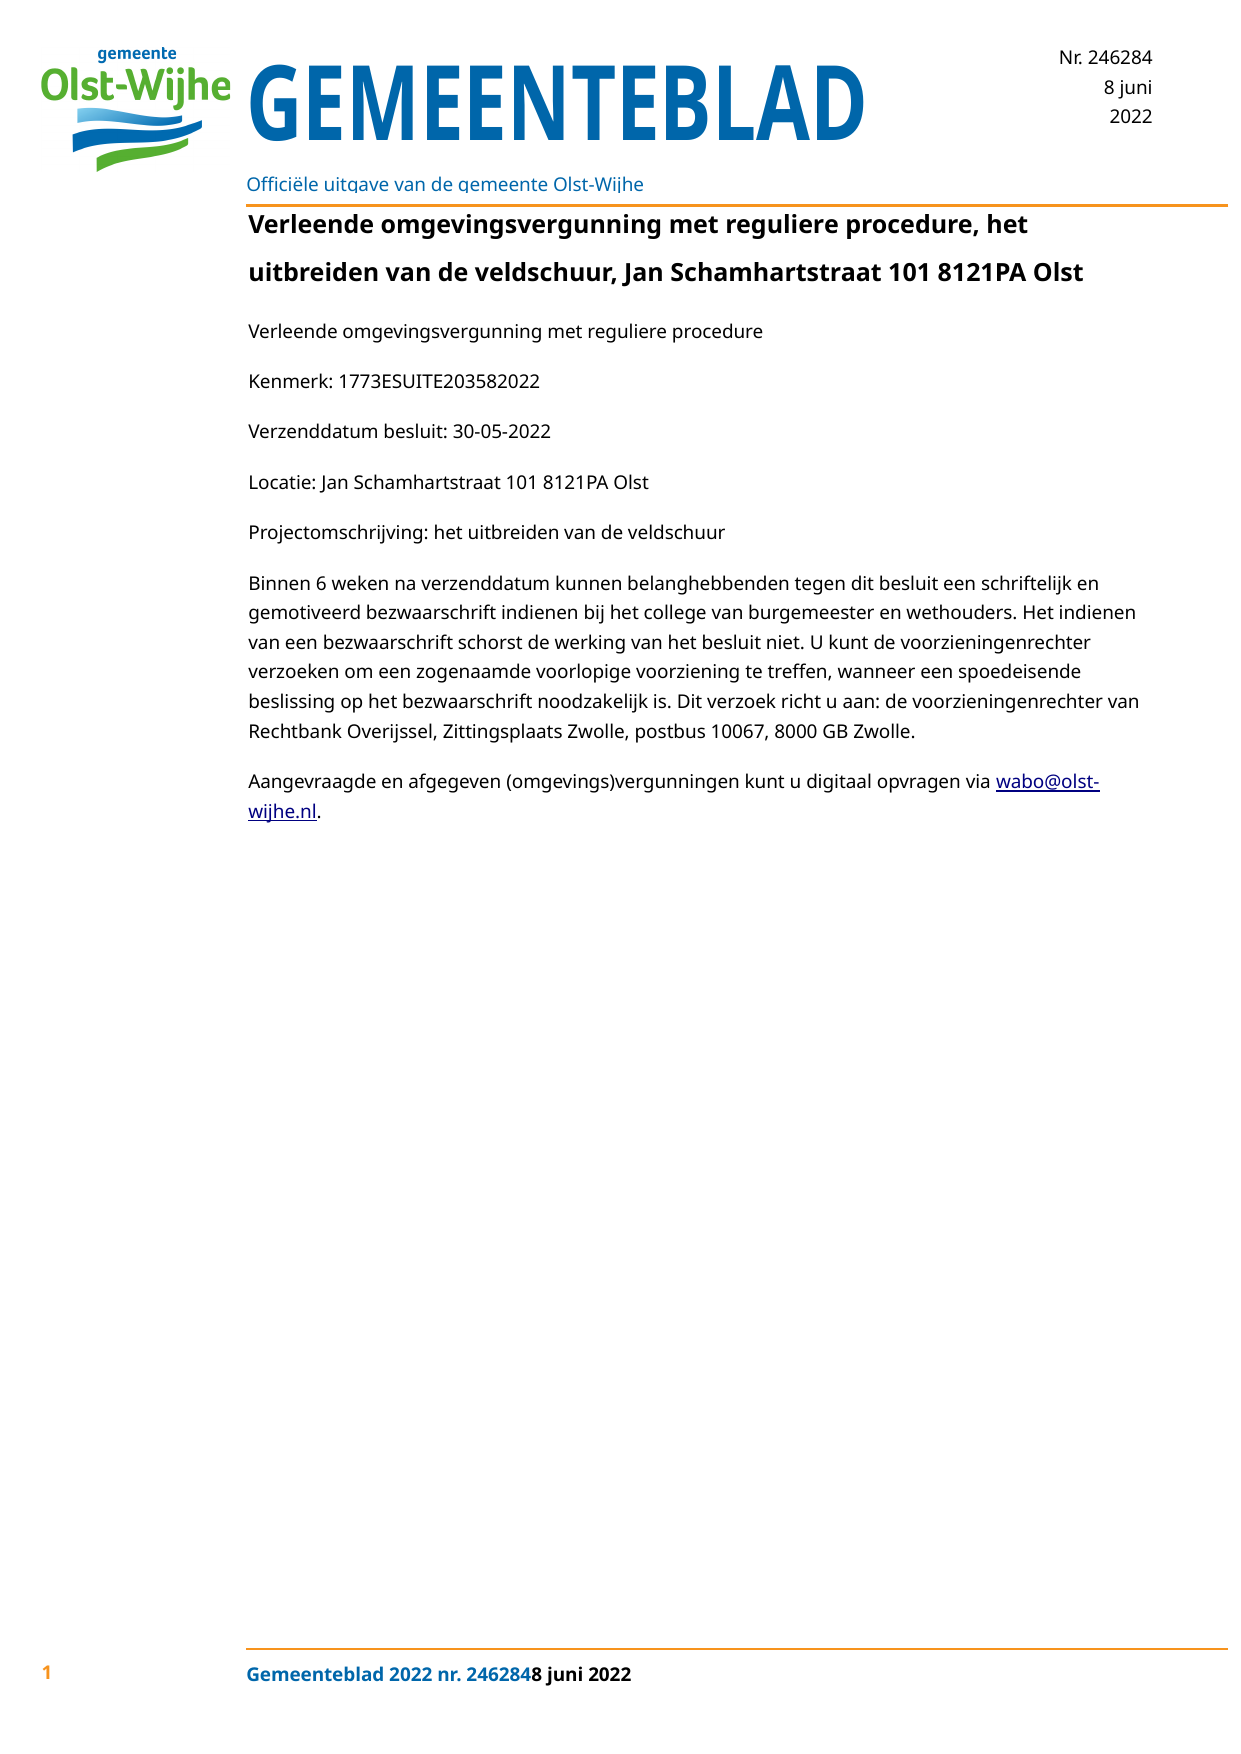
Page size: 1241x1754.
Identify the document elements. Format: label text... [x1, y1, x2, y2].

text Verzenddatum besluit: 30-05-2022 [248, 419, 1152, 444]
text Kenmerk: 1773ESUITE203582022 [248, 368, 1152, 394]
text Verleende omgevingsvergunning met reguliere procedure, het uitbreiden van de veldschuur, Jan Schamhartstraat 101 8121PA Olst [248, 207, 1152, 288]
text Aangevraagde en afgegeven (omgevings)vergunningen kunt u digitaal opvragen via wabo@olst-wijhe.nl. [248, 768, 1152, 824]
text Verleende omgevingsvergunning met reguliere procedure [248, 318, 1152, 344]
text Projectomschrijving: het uitbreiden van de veldschuur [248, 519, 1152, 545]
text Locatie: Jan Schamhartstraat 101 8121PA Olst [248, 469, 1152, 495]
text Binnen 6 weken na verzenddatum kunnen belanghebbenden tegen dit besluit een schriftelijk en gemotiveerd bezwaarschrift indienen bij het college van burgemeester en wethouders. Het indienen van een bezwaarschrift schorst de werking van het besluit niet. U kunt de voorzieningenrechter verzoeken om een zogenaamde voorlopige voorziening te treffen, wanneer een spoedeisende beslissing op het bezwaarschrift noodzakelijk is. Dit verzoek richt u aan: de voorzieningenrechter van Rechtbank Overijssel, Zittingsplaats Zwolle, postbus 10067, 8000 GB Zwolle. [248, 570, 1152, 744]
picture [41, 47, 231, 172]
